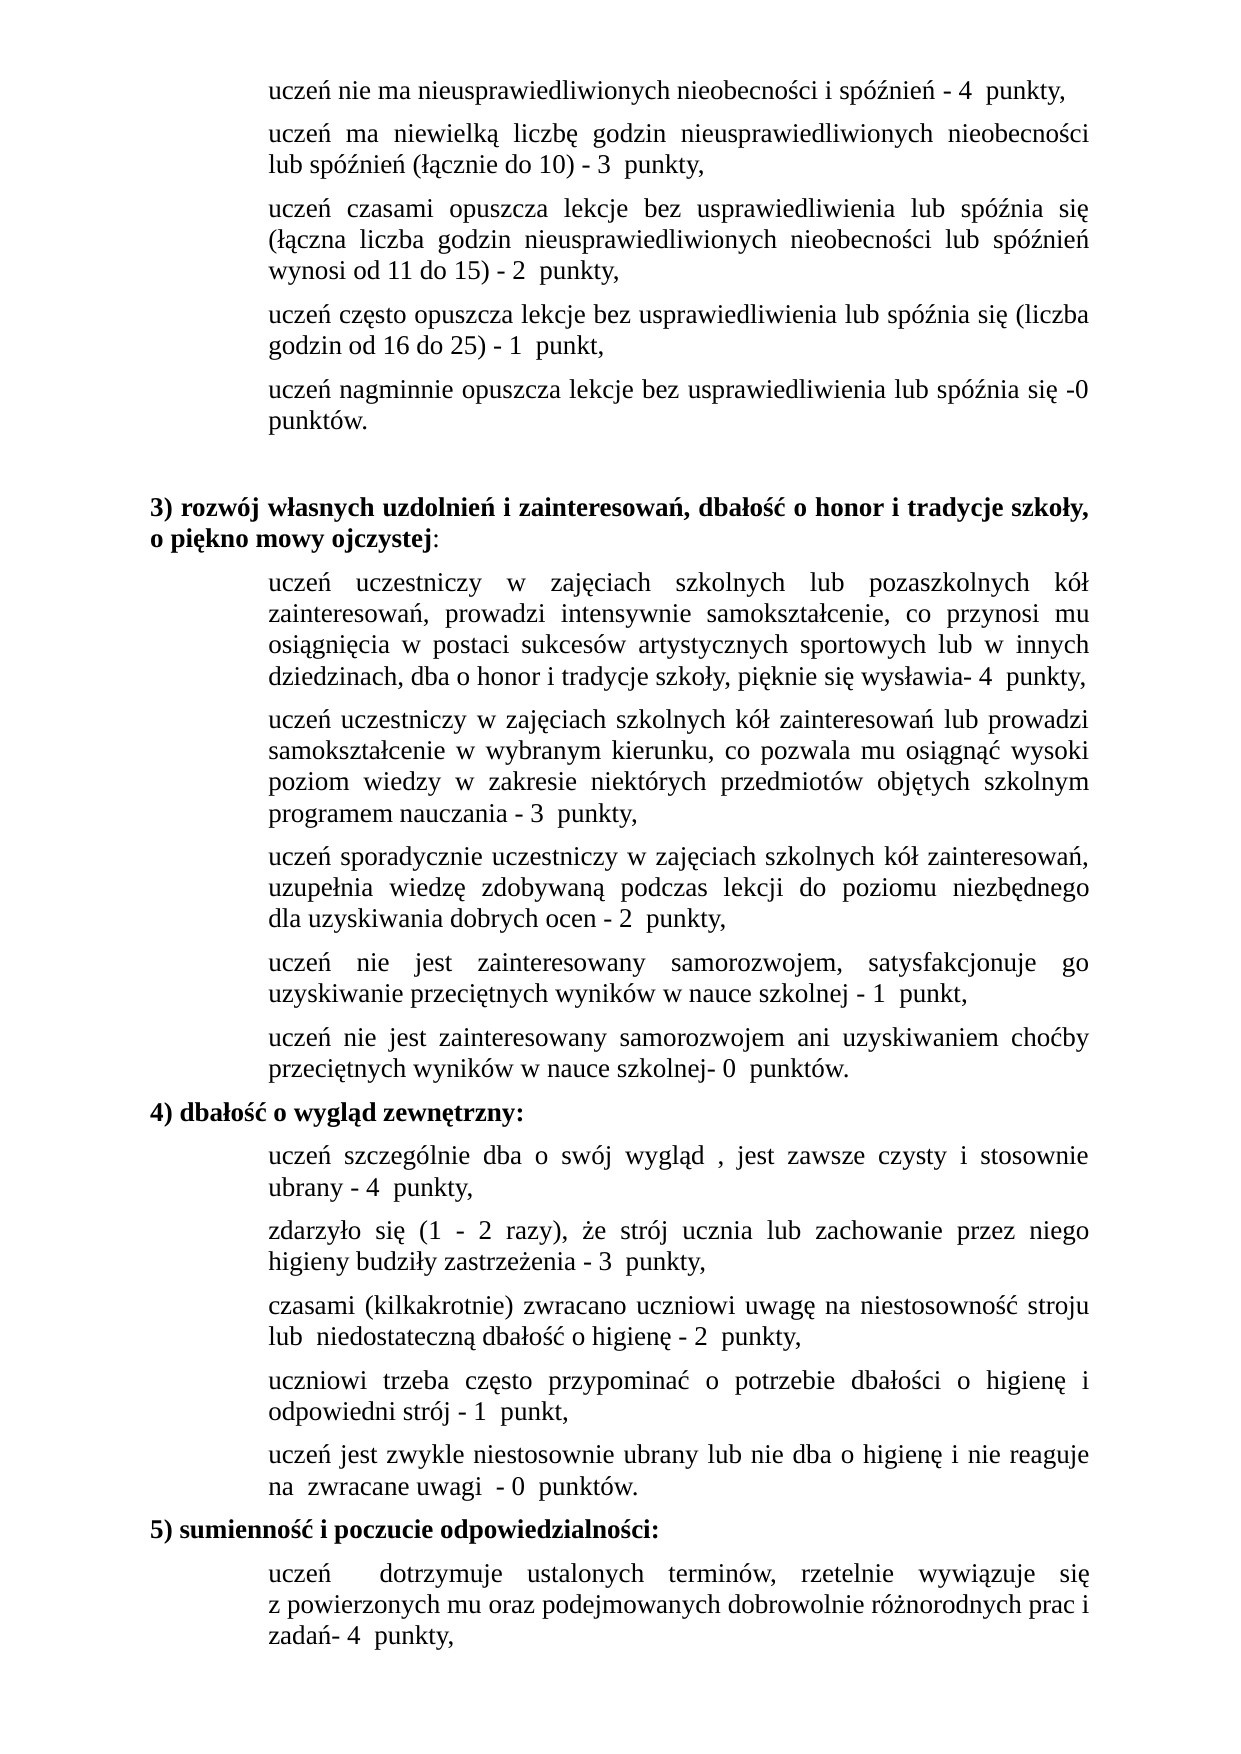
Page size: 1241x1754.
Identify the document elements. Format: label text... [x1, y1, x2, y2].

text uczeń nagminnie opuszcza lekcje bez usprawiedliwienia lub spóźnia się -0 punktów. [209, 373, 1090, 435]
text 5) sumienność i poczucie odpowiedzialności: [150, 1513, 1090, 1544]
text uczeń sporadycznie uczestniczy w zajęciach szkolnych kół zainteresowań, uzupełnia wiedzę zdobywaną podczas lekcji do poziomu niezbędnego dla uzyskiwania dobrych ocen - 2 punkty, [209, 840, 1090, 934]
text uczeń jest zwykle niestosownie ubrany lub nie dba o higienę i nie reaguje na zwracane uwagi - 0 punktów. [209, 1439, 1090, 1501]
text 4) dbałość o wygląd zewnętrzny: [150, 1096, 1090, 1127]
text uczeń uczestniczy w zajęciach szkolnych lub pozaszkolnych kół zainteresowań, prowadzi intensywnie samokształcenie, co przynosi mu osiągnięcia w postaci sukcesów artystycznych sportowych lub w innych dziedzinach, dba o honor i tradycje szkoły, pięknie się wysławia- 4 punkty, [209, 566, 1090, 691]
text uczeń nie ma nieusprawiedliwionych nieobecności i spóźnień - 4 punkty, [209, 74, 1090, 105]
text zdarzyło się (1 - 2 razy), że strój ucznia lub zachowanie przez niego higieny budziły zastrzeżenia - 3 punkty, [209, 1214, 1090, 1277]
text uczeń nie jest zainteresowany samorozwojem, satysfakcjonuje go uzyskiwanie przeciętnych wyników w nauce szkolnej - 1 punkt, [209, 946, 1090, 1008]
text czasami (kilkakrotnie) zwracano uczniowi uwagę na niestosowność stroju lub niedostateczną dbałość o higienę - 2 punkty, [209, 1289, 1090, 1351]
text uczeń uczestniczy w zajęciach szkolnych kół zainteresowań lub prowadzi samokształcenie w wybranym kierunku, co pozwala mu osiągnąć wysoki poziom wiedzy w zakresie niektórych przedmiotów objętych szkolnym programem nauczania - 3 punkty, [209, 703, 1090, 828]
text uczeń nie jest zainteresowany samorozwojem ani uzyskiwaniem choćby przeciętnych wyników w nauce szkolnej- 0 punktów. [209, 1021, 1090, 1083]
text uczeń czasami opuszcza lekcje bez usprawiedliwienia lub spóźnia się (łączna liczba godzin nieusprawiedliwionych nieobecności lub spóźnień wynosi od 11 do 15) - 2 punkty, [209, 192, 1090, 286]
text uczniowi trzeba często przypominać o potrzebie dbałości o higienę i odpowiedni strój - 1 punkt, [209, 1364, 1090, 1426]
text uczeń szczególnie dba o swój wygląd , jest zawsze czysty i stosownie ubrany - 4 punkty, [209, 1139, 1090, 1202]
text 3) rozwój własnych uzdolnień i zainteresowań, dbałość o honor i tradycje szkoły, o piękno mowy ojczystej: [150, 491, 1090, 554]
text uczeń często opuszcza lekcje bez usprawiedliwienia lub spóźnia się (liczba godzin od 16 do 25) - 1 punkt, [209, 298, 1090, 360]
text uczeń dotrzymuje ustalonych terminów, rzetelnie wywiązuje się z powierzonych mu oraz podejmowanych dobrowolnie różnorodnych prac i zadań- 4 punkty, [209, 1557, 1090, 1651]
text uczeń ma niewielką liczbę godzin nieusprawiedliwionych nieobecności lub spóźnień (łącznie do 10) - 3 punkty, [209, 117, 1090, 180]
